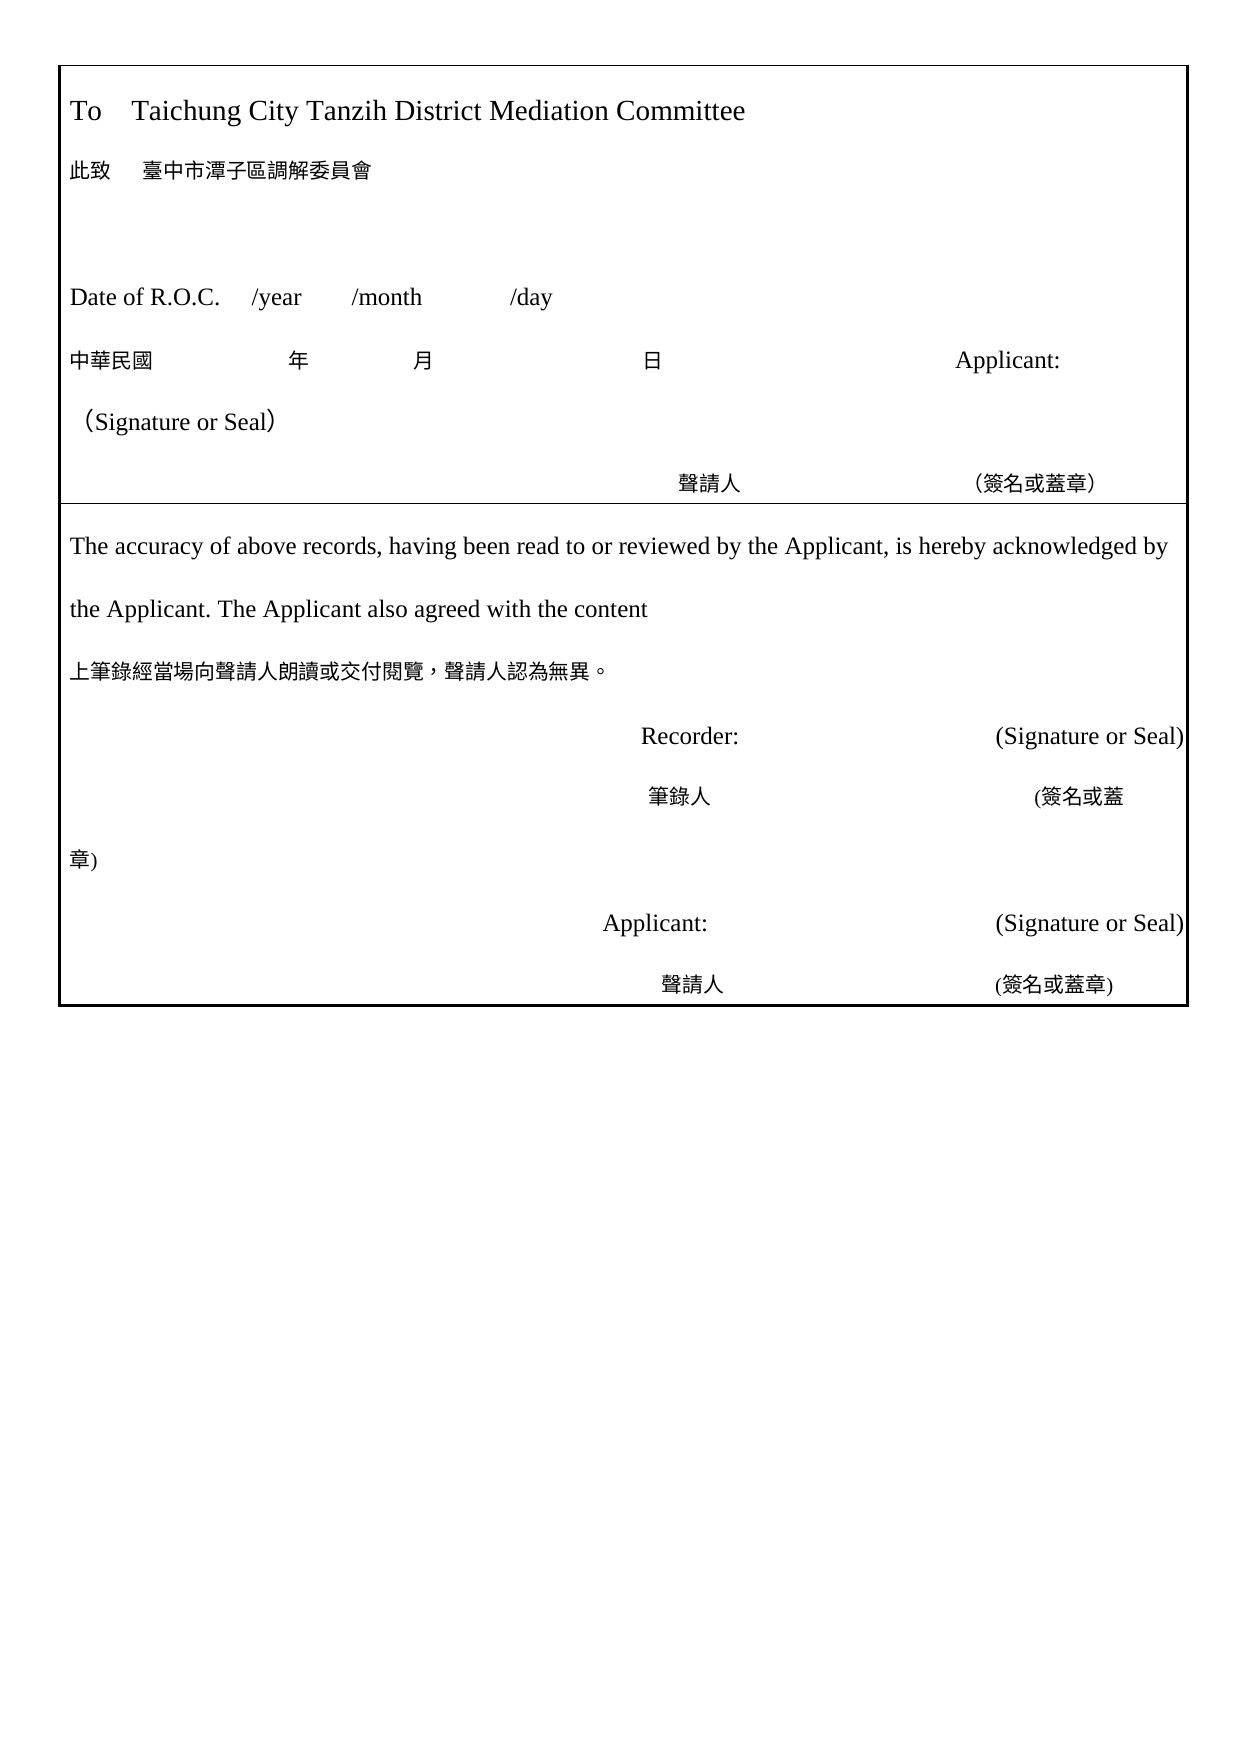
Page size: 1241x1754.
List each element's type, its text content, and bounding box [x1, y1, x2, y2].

table_cell The accuracy of above records, having been read to or reviewed by the Applicant, is hereby acknowledged by the Applicant. The Applicant also agreed with the content 上筆錄經當場向聲請人朗讀或交付閱覽，聲請人認為無異。 Recorder: (Signature or Seal) 筆錄人 (簽名或蓋章) Applicant: (Signature or Seal) 聲請人 (簽名或蓋章) [61, 504, 1186, 1004]
table_cell To Taichung City Tanzih District Mediation Committee 此致 臺中市潭子區調解委員會 Date of R.O.C. /year /month /day 中華民國 年 月 日 Applicant: （Signature or Seal） 聲請人 （簽名或蓋章） [61, 66, 1186, 503]
